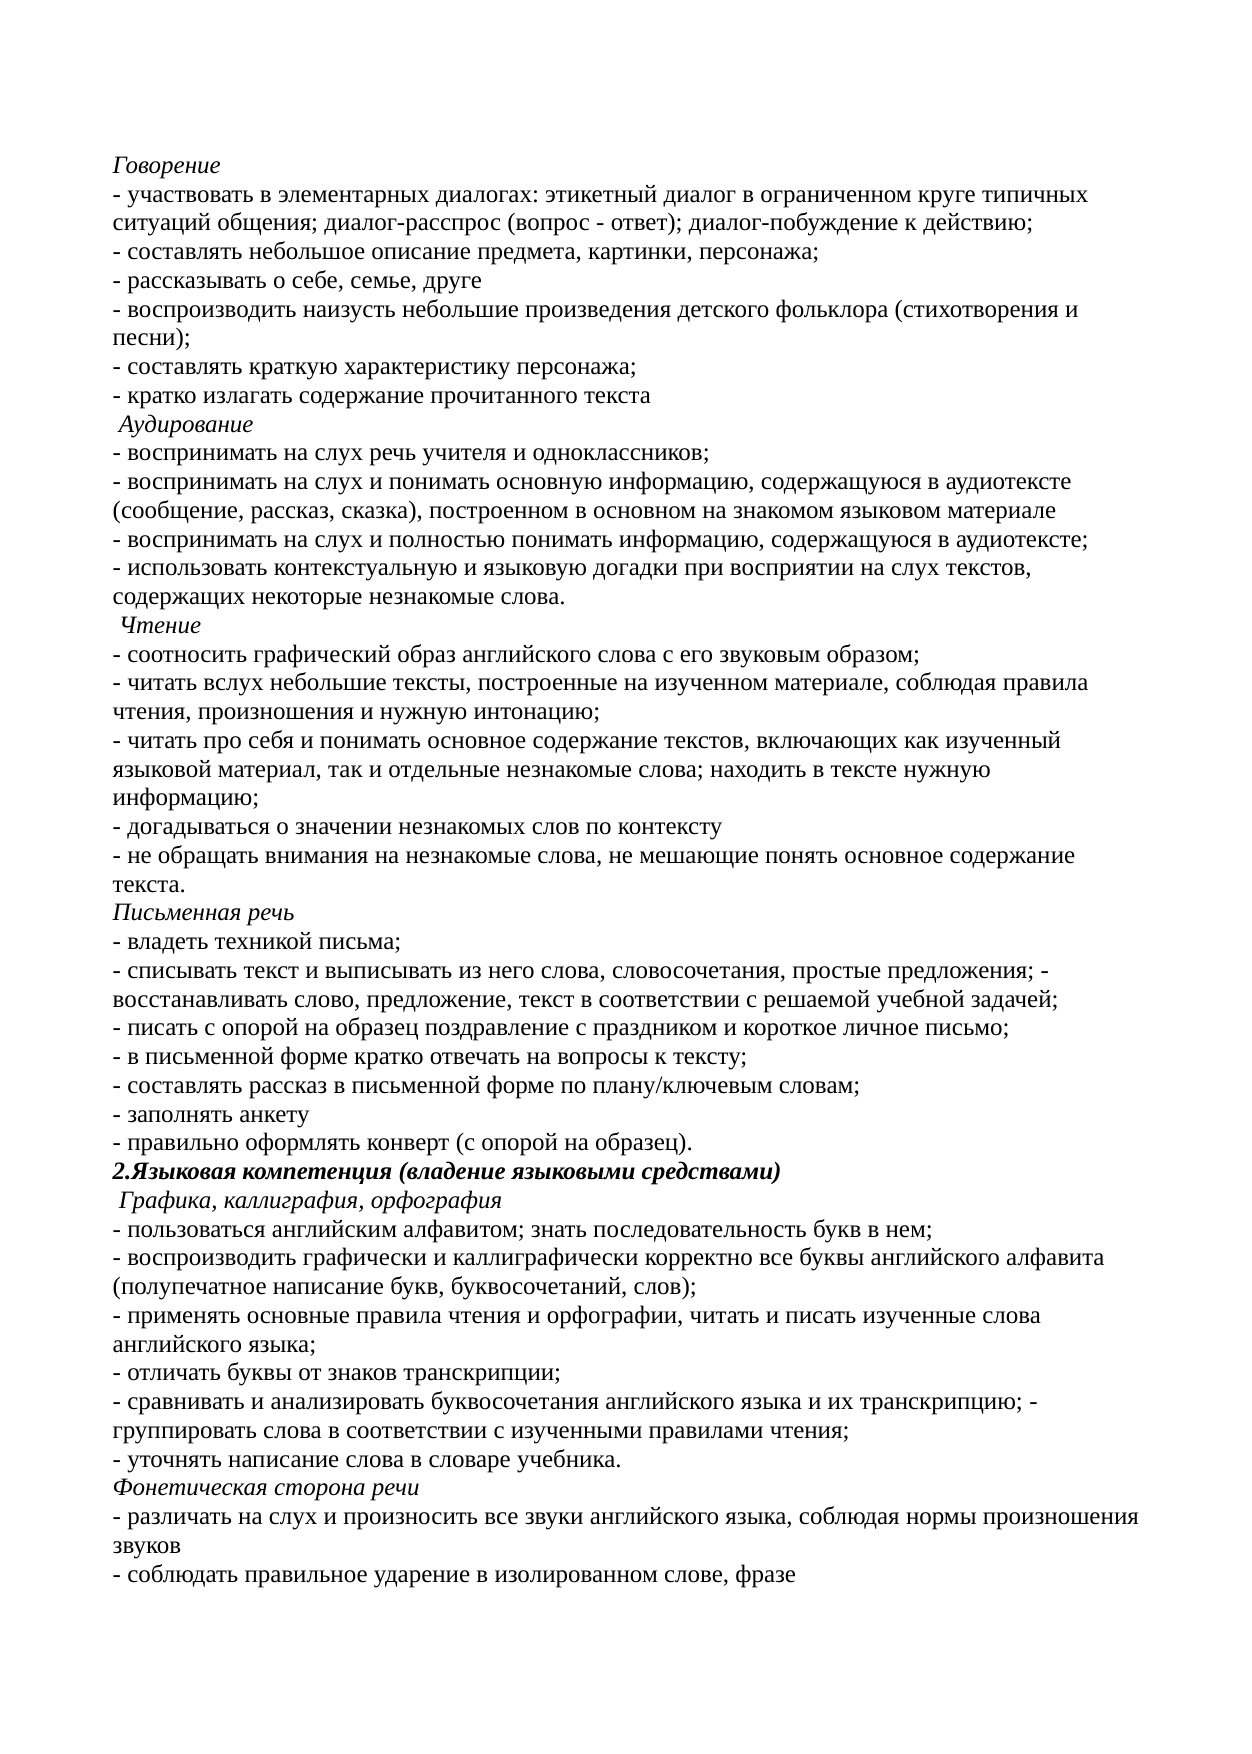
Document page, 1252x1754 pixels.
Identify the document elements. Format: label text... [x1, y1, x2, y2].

text - различать на слух и произносить все звуки английского языка, соблюдая нормы произношения звуков [112, 1501, 1139, 1559]
text - в письменной форме кратко отвечать на вопросы к тексту; [112, 1041, 1139, 1070]
text - списывать текст и выписывать из него слова, словосочетания, простые предложения; - восстанавливать слово, предложение, текст в соответствии с решаемой учебной задачей; [112, 955, 1139, 1012]
text - заполнять анкету [112, 1099, 1139, 1127]
text - воспроизводить графически и каллиграфически корректно все буквы английского алфавита (полупечатное написание букв, буквосочетаний, слов); [112, 1242, 1139, 1300]
text - не обращать внимания на незнакомые слова, не мешающие понять основное содержание текста. [112, 840, 1139, 897]
text - владеть техникой письма; [112, 926, 1139, 955]
text - составлять краткую характеристику персонажа; [112, 351, 1139, 380]
text - отличать буквы от знаков транскрипции; [112, 1357, 1139, 1386]
text - составлять небольшое описание предмета, картинки, персонажа; [112, 236, 1139, 265]
text Говорение [112, 150, 1139, 179]
text - уточнять написание слова в словаре учебника. [112, 1444, 1139, 1472]
text - соблюдать правильное ударение в изолированном слове, фразе [112, 1559, 1139, 1587]
text - сравнивать и анализировать буквосочетания английского языка и их транскрипцию; - группировать слова в соответствии с изученными правилами чтения; [112, 1386, 1139, 1444]
text - рассказывать о себе, семье, друге [112, 265, 1139, 294]
text Чтение [112, 610, 1139, 639]
text - пользоваться английским алфавитом; знать последовательность букв в нем; [112, 1214, 1139, 1242]
text - догадываться о значении незнакомых слов по контексту [112, 811, 1139, 840]
text - составлять рассказ в письменной форме по плану/ключевым словам; [112, 1070, 1139, 1099]
text - воспринимать на слух и полностью понимать информацию, содержащуюся в аудиотексте; [112, 524, 1139, 552]
text - читать вслух небольшие тексты, построенные на изученном материале, соблюдая правила чтения, произношения и нужную интонацию; [112, 667, 1139, 725]
text - воспринимать на слух речь учителя и одноклассников; [112, 437, 1139, 466]
text - участвовать в элементарных диалогах: этикетный диалог в ограниченном круге типичных ситуаций общения; диалог-расспрос (вопрос - ответ); диалог-побуждение к действию; [112, 179, 1139, 236]
text Фонетическая сторона речи [112, 1472, 1139, 1501]
text - писать с опорой на образец поздравление с праздником и короткое личное письмо; [112, 1012, 1139, 1041]
text - использовать контекстуальную и языковую догадки при восприятии на слух текстов, содержащих некоторые незнакомые слова. [112, 552, 1139, 610]
text - соотносить графический образ английского слова с его звуковым образом; [112, 639, 1139, 667]
text - читать про себя и понимать основное содержание текстов, включающих как изученный языковой материал, так и отдельные незнакомые слова; находить в тексте нужную информацию; [112, 725, 1139, 811]
text Аудирование [112, 409, 1139, 437]
text 2.Языковая компетенция (владение языковыми средствами) [112, 1156, 1139, 1185]
text Письменная речь [112, 897, 1139, 926]
text - воспроизводить наизусть небольшие произведения детского фольклора (стихотворения и песни); [112, 294, 1139, 351]
text Графика, каллиграфия, орфография [112, 1185, 1139, 1214]
text - кратко излагать содержание прочитанного текста [112, 380, 1139, 409]
text - воспринимать на слух и понимать основную информацию, содержащуюся в аудиотексте (сообщение, рассказ, сказка), построенном в основном на знакомом языковом материале [112, 466, 1139, 524]
text - применять основные правила чтения и орфографии, читать и писать изученные слова английского языка; [112, 1300, 1139, 1357]
text - правильно оформлять конверт (с опорой на образец). [112, 1127, 1139, 1156]
